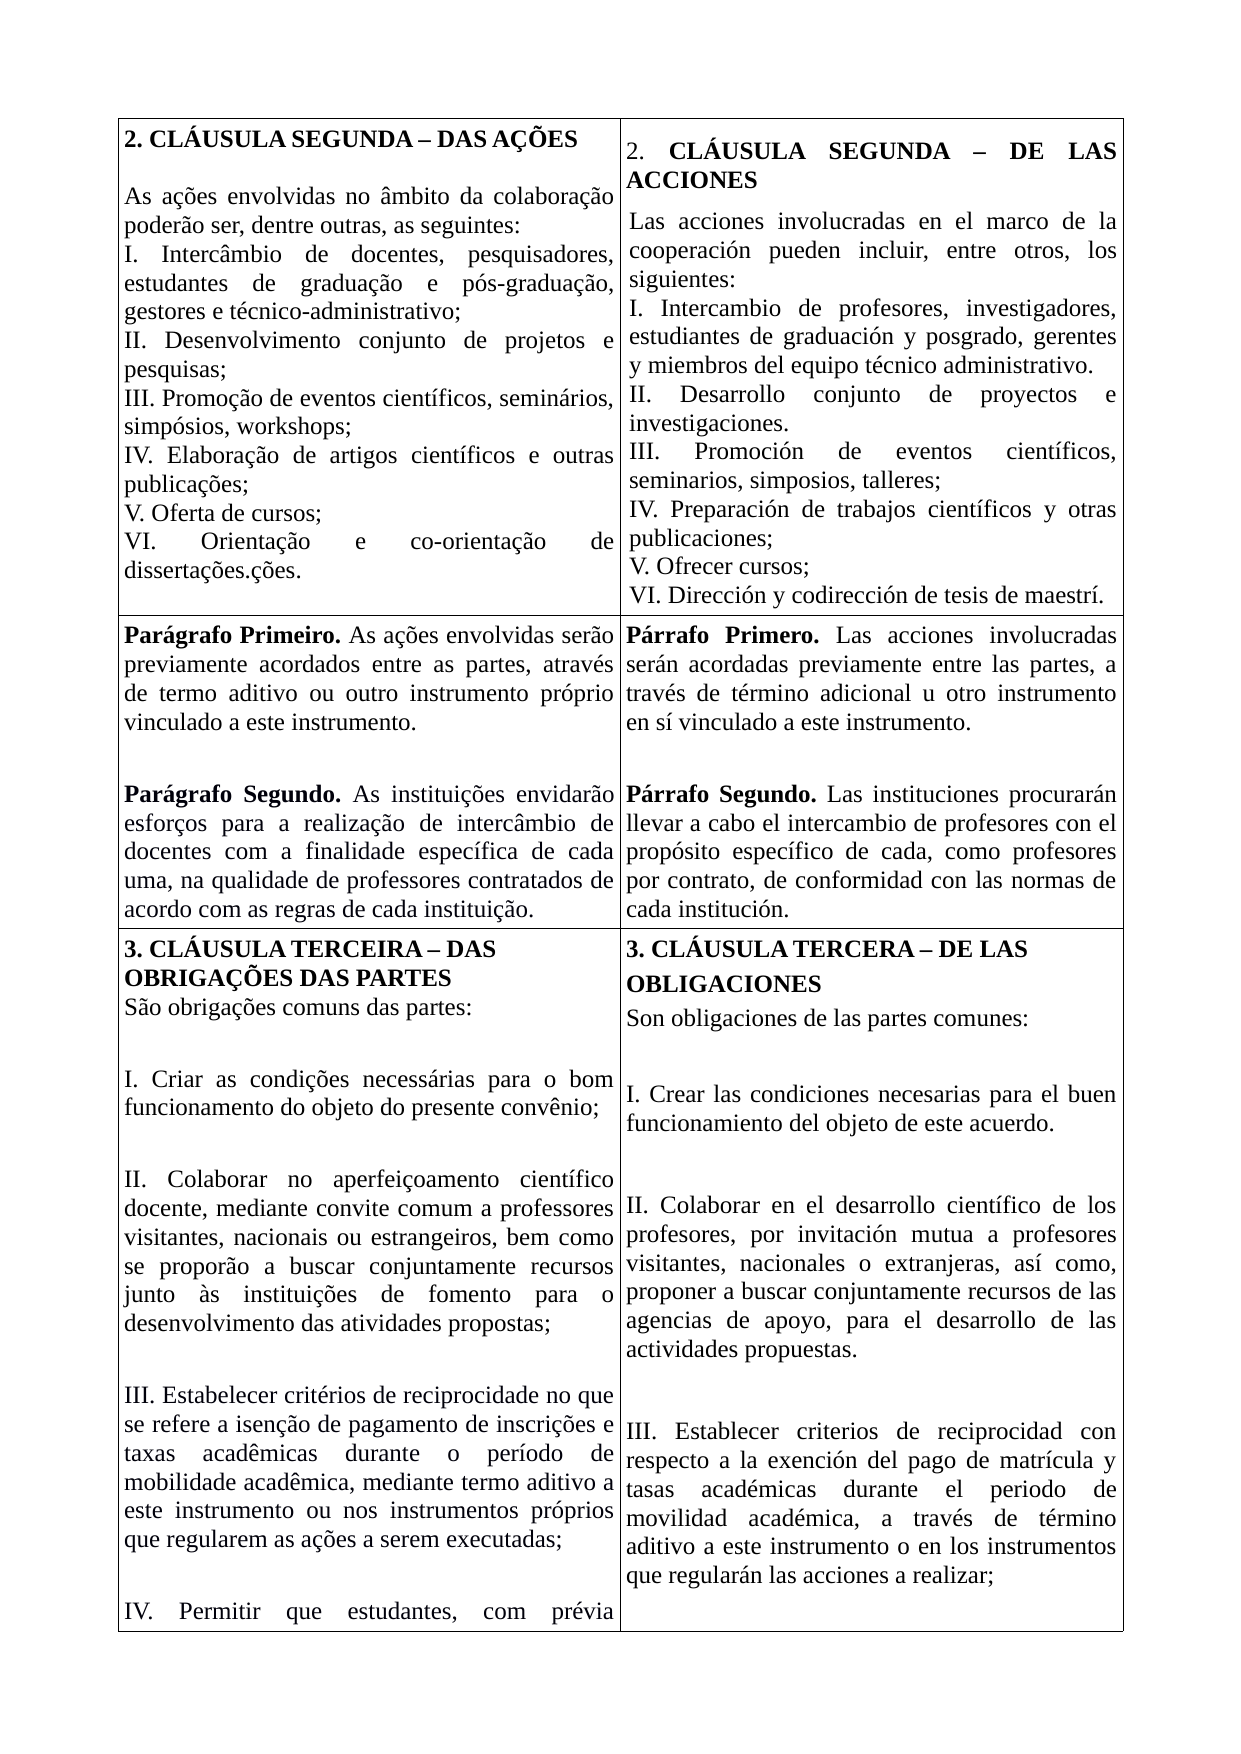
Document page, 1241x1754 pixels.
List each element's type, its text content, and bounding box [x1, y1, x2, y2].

table_cell 3. CLÁUSULA TERCERA – DE LAS OBLIGACIONES Son obligaciones de las partes comunes: I. Crear las condiciones necesarias para el buen funcionamiento del objeto de este acuerdo. II. Colaborar en el desarrollo científico de los profesores, por invitación mutua a profesores visitantes, nacionales o extranjeras, así como, proponer a buscar conjuntamente recursos de las agencias de apoyo, para el desarrollo de las actividades propuestas. III. Establecer criterios de reciprocidad con respecto a la exención del pago de matrícula y tasas académicas durante el periodo de movilidad académica, a través de término aditivo a este instrumento o en los instrumentos que regularán las acciones a realizar; [621, 929, 1123, 1631]
table_cell Párrafo Primero. Las acciones involucradas serán acordadas previamente entre las partes, a través de término adicional u otro instrumento en sí vinculado a este instrumento. Párrafo Segundo. Las instituciones procurarán llevar a cabo el intercambio de profesores con el propósito específico de cada, como profesores por contrato, de conformidad con las normas de cada institución. [621, 616, 1123, 928]
table_cell 2. CLÁUSULA SEGUNDA – DAS AÇÕES As ações envolvidas no âmbito da colaboração poderão ser, dentre outras, as seguintes: I. Intercâmbio de docentes, pesquisadores, estudantes de graduação e pós-graduação, gestores e técnico-administrativo; II. Desenvolvimento conjunto de projetos e pesquisas; III. Promoção de eventos científicos, seminários, simpósios, workshops; IV. Elaboração de artigos científicos e outras publicações; V. Oferta de cursos; VI. Orientação e co-orientação de dissertações.ções. [119, 119, 620, 615]
table_cell Parágrafo Primeiro. As ações envolvidas serão previamente acordados entre as partes, através de termo aditivo ou outro instrumento próprio vinculado a este instrumento. Parágrafo Segundo. As instituições envidarão esforços para a realização de intercâmbio de docentes com a finalidade específica de cada uma, na qualidade de professores contratados de acordo com as regras de cada instituição. [119, 616, 620, 928]
table_cell 2. CLÁUSULA SEGUNDA – DE LAS ACCIONES Las acciones involucradas en el marco de la cooperación pueden incluir, entre otros, los siguientes: I. Intercambio de profesores, investigadores, estudiantes de graduación y posgrado, gerentes y miembros del equipo técnico administrativo. II. Desarrollo conjunto de proyectos e investigaciones. III. Promoción de eventos científicos, seminarios, simposios, talleres; IV. Preparación de trabajos científicos y otras publicaciones; V. Ofrecer cursos; VI. Dirección y codirección de tesis de maestrí. [621, 119, 1123, 615]
table_cell 3. CLÁUSULA TERCEIRA – DAS OBRIGAÇÕES DAS PARTES São obrigações comuns das partes: I. Criar as condições necessárias para o bom funcionamento do objeto do presente convênio; II. Colaborar no aperfeiçoamento científico docente, mediante convite comum a professores visitantes, nacionais ou estrangeiros, bem como se proporão a buscar conjuntamente recursos junto às instituições de fomento para o desenvolvimento das atividades propostas; III. Estabelecer critérios de reciprocidade no que se refere a isenção de pagamento de inscrições e taxas acadêmicas durante o período de mobilidade acadêmica, mediante termo aditivo a este instrumento ou nos instrumentos próprios que regularem as ações a serem executadas; IV. Permitir que estudantes, com prévia [119, 929, 620, 1631]
